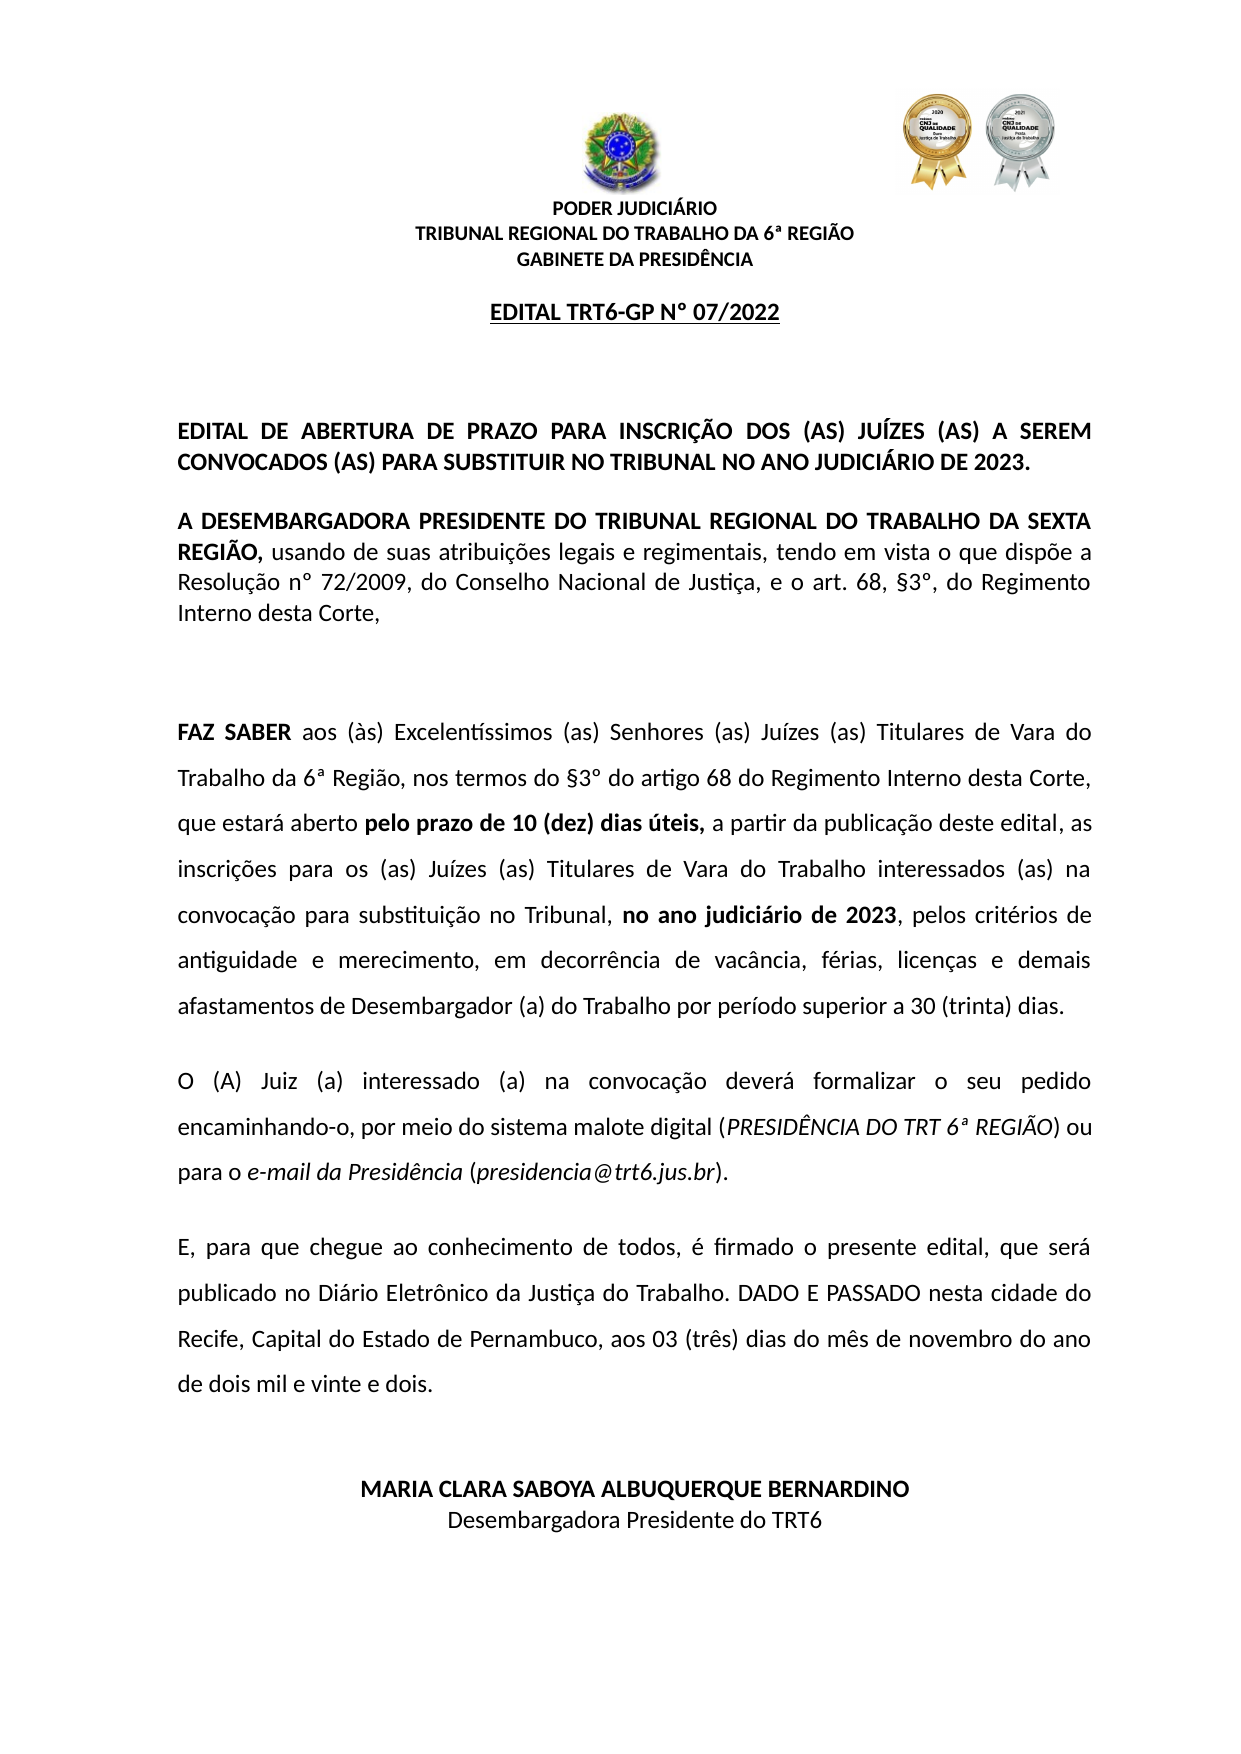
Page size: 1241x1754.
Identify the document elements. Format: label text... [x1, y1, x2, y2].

text O (A) Juiz (a) interessado (a) na convocação deverá formalizar o seu pedido encaminhando-o, por meio do sistema malote digital (PRESIDÊNCIA DO TRT 6ª REGIÃO) ou para o e-mail da Presidência (presidencia@trt6.jus.br). [177, 1065, 1092, 1187]
text E, para que chegue ao conhecimento de todos, é firmado o presente edital, que será publicado no Diário Eletrônico da Justiça do Trabalho. DADO E PASSADO nesta cidade do Recife, Capital do Estado de Pernambuco, aos 03 (três) dias do mês de novembro do ano de dois mil e vinte e dois. [177, 1231, 1092, 1399]
text EDITAL TRT6-GP Nº 07/2022 [177, 297, 1092, 327]
text FAZ SABER aos (às) Excelentíssimos (as) Senhores (as) Juízes (as) Titulares de Vara do Trabalho da 6ª Região, nos termos do §3º do artigo 68 do Regimento Interno desta Corte, que estará aberto pelo prazo de 10 (dez) dias úteis, a partir da publicação deste edital, as inscrições para os (as) Juízes (as) Titulares de Vara do Trabalho interessados (as) na convocação para substituição no Tribunal, no ano judiciário de 2023, pelos critérios de antiguidade e merecimento, em decorrência de vacância, férias, licenças e demais afastamentos de Desembargador (a) do Trabalho por período superior a 30 (trinta) dias. [177, 716, 1092, 1021]
text EDITAL DE ABERTURA DE PRAZO PARA INSCRIÇÃO DOS (AS) JUÍZES (AS) A SEREM CONVOCADOS (AS) PARA SUBSTITUIR NO TRIBUNAL NO ANO JUDICIÁRIO DE 2023. [177, 416, 1093, 477]
text Desembargadora Presidente do TRT6 [177, 1504, 1092, 1535]
picture [581, 112, 662, 195]
text MARIA CLARA SABOYA ALBUQUERQUE BERNARDINO [177, 1474, 1092, 1504]
text A DESEMBARGADORA PRESIDENTE DO TRIBUNAL REGIONAL DO TRABALHO DA SEXTA REGIÃO, usando de suas atribuições legais e regimentais, tendo em vista o que dispõe a Resolução nº 72/2009, do Conselho Nacional de Justiça, e o art. 68, §3º, do Regimento Interno desta Corte, [177, 506, 1092, 628]
picture [895, 88, 1060, 195]
